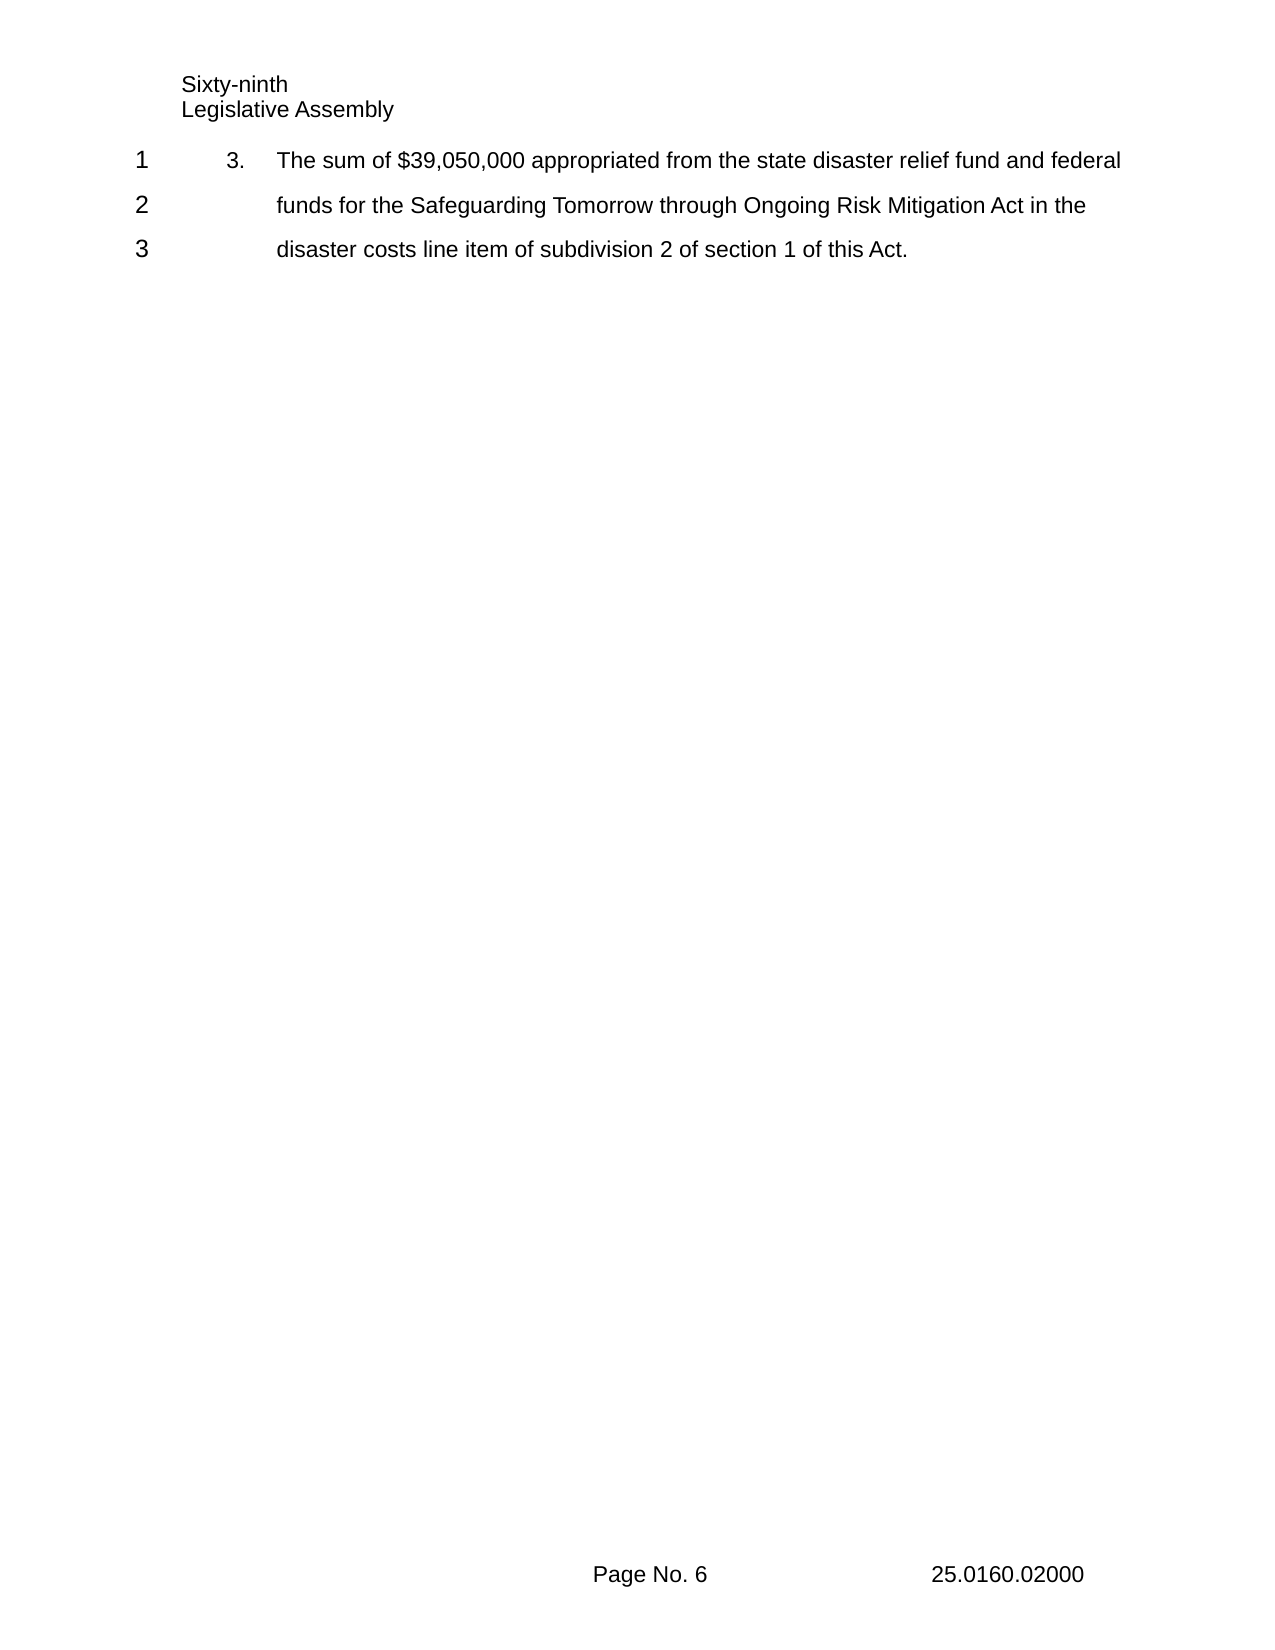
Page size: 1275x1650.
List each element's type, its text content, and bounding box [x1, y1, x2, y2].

text 3. The sum of $39,050,000 appropriated from the state disaster relief fund and federal funds for the Safeguarding Tomorrow through Ongoing Risk Mitigation Act in the disaster costs line item of subdivision 2 of section 1 of this Act. [181, 133, 1154, 266]
